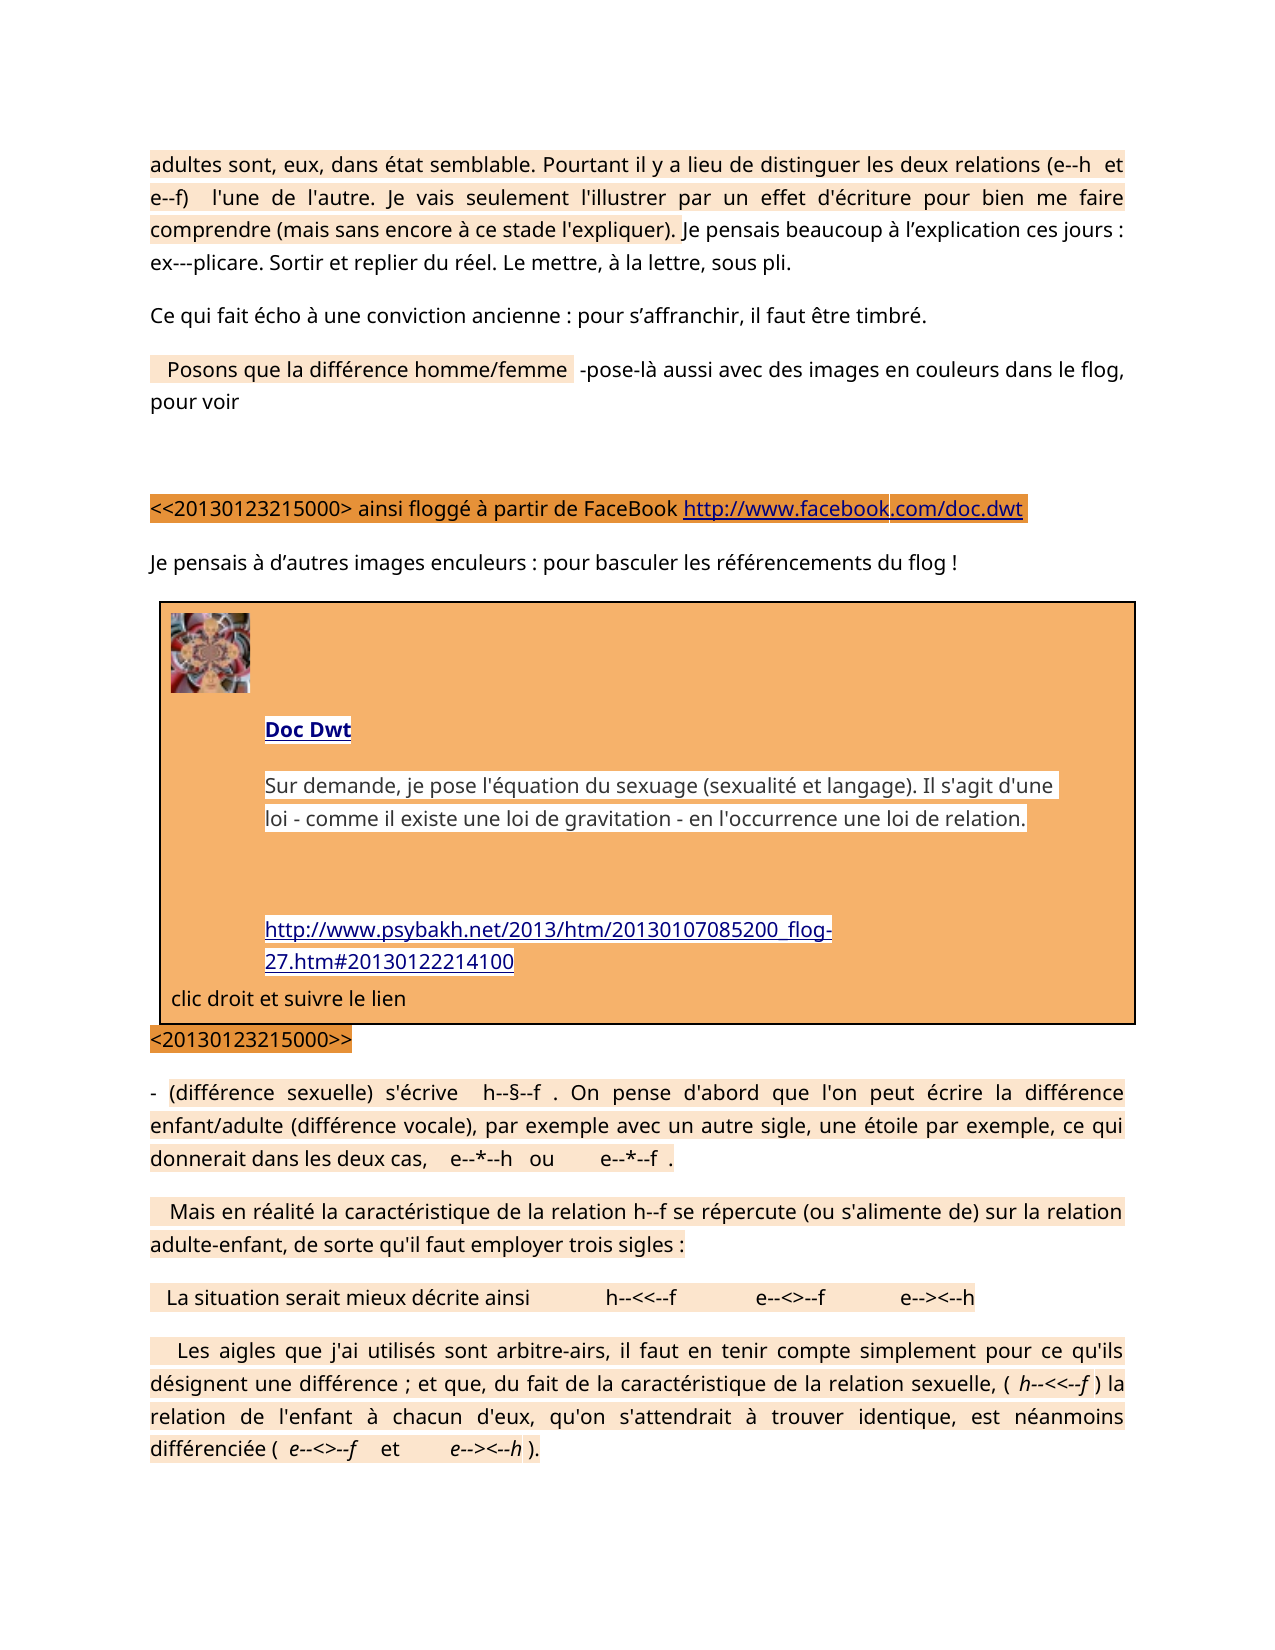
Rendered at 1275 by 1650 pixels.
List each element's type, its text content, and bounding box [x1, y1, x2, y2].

text Posons que la différence homme/femme -pose-là aussi avec des images en couleurs dans le flog, pour voir [150, 355, 1125, 416]
text Ce qui fait écho à une conviction ancienne : pour s’affranchir, il faut être timbré. [150, 301, 1125, 330]
text <20130123215000>> [150, 1025, 1125, 1053]
text <<20130123215000> ainsi floggé à partir de FaceBook http://www.facebook.com/doc.dwt [150, 494, 1125, 523]
text adultes sont, eux, dans état semblable. Pourtant il y a lieu de distinguer les deux relations (e--h et e--f) l'une de l'autre. Je vais seulement l'illustrer par un effet d'écriture pour bien me faire comprendre (mais sans encore à ce stade l'expliquer). Je pensais beaucoup à l’explication ces jours : ex---plicare. Sortir et replier du réel. Le mettre, à la lettre, sous pli. [150, 150, 1125, 276]
table_header Doc Dwt Sur demande, je pose l'équation du sexuage (sexualité et langage). Il s'agit d'une loi - comme il existe une loi de gravitation - en l'occurrence une loi de relation. http://www.psybakh.net/2013/htm/20130107085200_flog-27.htm#20130122214100 clic droit et suivre le lien [161, 603, 1134, 1023]
text La situation serait mieux décrite ainsi h--<<--f e--<>--f e--><--h [150, 1283, 1125, 1312]
picture [170, 613, 251, 693]
text - (différence sexuelle) s'écrive h--§--f . On pense d'abord que l'on peut écrire la différence enfant/adulte (différence vocale), par exemple avec un autre sigle, une étoile par exemple, ce qui donnerait dans les deux cas, e--*--h ou e--*--f . [150, 1078, 1125, 1172]
text Les aigles que j'ai utilisés sont arbitre-airs, il faut en tenir compte simplement pour ce qu'ils désignent une différence ; et que, du fait de la caractéristique de la relation sexuelle, ( h--<<--f ) la relation de l'enfant à chacun d'eux, qu'on s'attendrait à trouver identique, est néanmoins différenciée ( e--<>--f et e--><--h ). [150, 1337, 1125, 1463]
text Mais en réalité la caractéristique de la relation h--f se répercute (ou s'alimente de) sur la relation adulte-enfant, de sorte qu'il faut employer trois sigles : [150, 1197, 1125, 1258]
text Je pensais à d’autres images enculeurs : pour basculer les référencements du flog ! [150, 548, 1125, 576]
